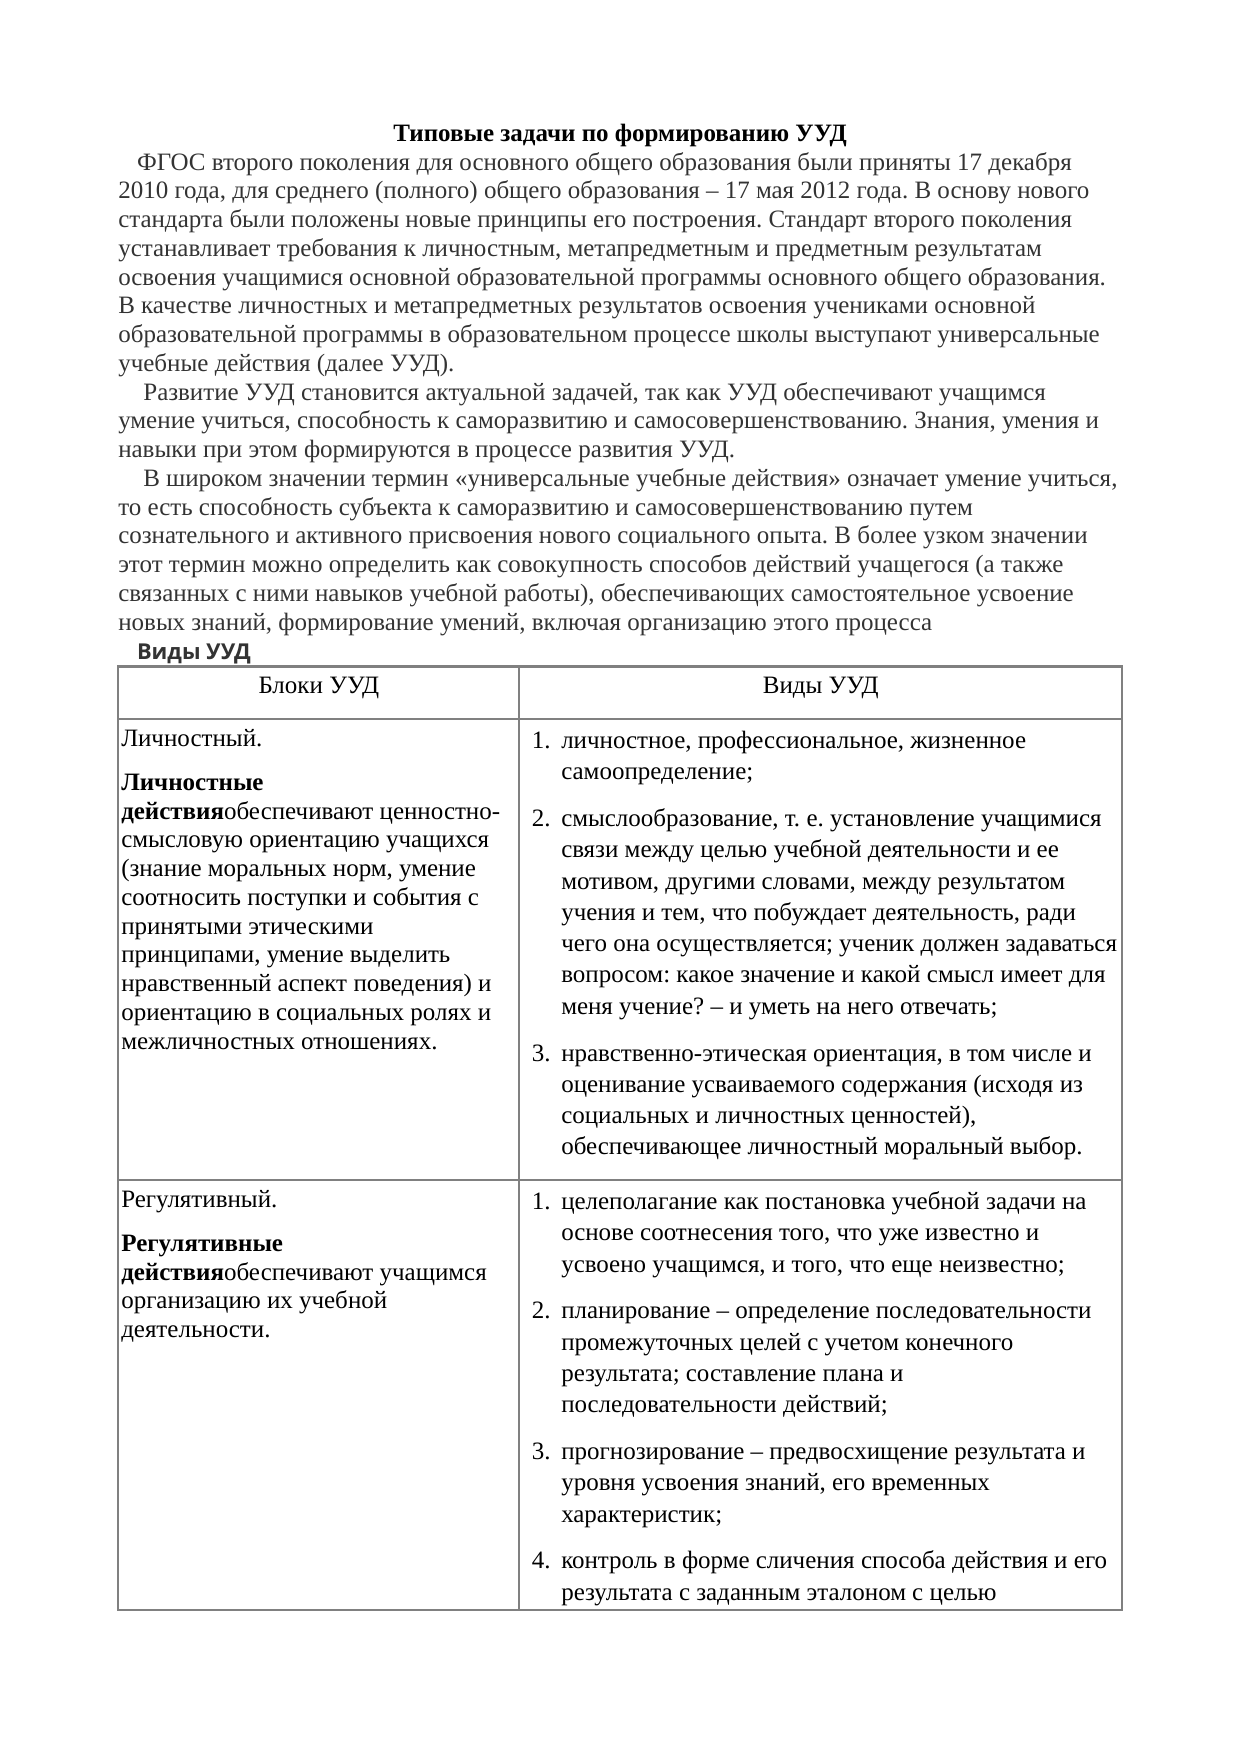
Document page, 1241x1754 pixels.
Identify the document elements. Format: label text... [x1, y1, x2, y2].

table_cell Регулятивный. Регулятивные действияобеспечивают учащимся организацию их учебной деятельности. [119, 1181, 518, 1608]
text Виды УУД [118, 636, 1122, 665]
text Типовые задачи по формированию УУД [118, 118, 1122, 147]
text Развитие УУД становится актуальной задачей, так как УУД обеспечивают учащимся умение учиться, способность к саморазвитию и самосовершенствованию. Знания, умения и навыки при этом формируются в процессе развития УУД. [118, 377, 1122, 463]
text ФГОС второго поколения для основного общего образования были приняты 17 декабря 2010 года, для среднего (полного) общего образования – 17 мая 2012 года. В основу нового стандарта были положены новые принципы его построения. Стандарт второго поколения устанавливает требования к личностным, метапредметным и предметным результатам освоения учащимися основной образовательной программы основного общего образования. В качестве личностных и метапредметных результатов освоения учениками основной образовательной программы в образовательном процессе школы выступают универсальные учебные действия (далее УУД). [118, 147, 1122, 377]
table_cell личностное, профессиональное, жизненное самоопределение; смыслообразование, т. е. установление учащимися связи между целью учебной деятельности и ее мотивом, другими словами, между результатом учения и тем, что побуждает деятельность, ради чего она осуществляется; ученик должен задаваться вопросом: какое значение и какой смысл имеет для меня учение? – и уметь на него отвечать; нравственно-этическая ориентация, в том числе и оценивание усваиваемого содержания (исходя из социальных и личностных ценностей), обеспечивающее личностный моральный выбор. [520, 720, 1121, 1179]
table_cell Личностный. Личностные действияобеспечивают ценностно-смысловую ориентацию учащихся (знание моральных норм, умение соотносить поступки и события с принятыми этическими принципами, умение выделить нравственный аспект поведения) и ориентацию в социальных ролях и межличностных отношениях. [119, 720, 518, 1179]
table_header Виды УУД [520, 668, 1121, 718]
table_cell целеполагание как постановка учебной задачи на основе соотнесения того, что уже известно и усвоено учащимся, и того, что еще неизвестно; планирование – определение последовательности промежуточных целей с учетом конечного результата; составление плана и последовательности действий; прогнозирование – предвосхищение результата и уровня усвоения знаний, его временных характеристик; контроль в форме сличения способа действия и его результата с заданным эталоном с целью [520, 1181, 1121, 1608]
text В широком значении термин «универсальные учебные действия» означает умение учиться, то есть способность субъекта к саморазвитию и самосовершенствованию путем сознательного и активного присвоения нового социального опыта. В более узком значении этот термин можно определить как совокупность способов действий учащегося (а также связанных с ними навыков учебной работы), обеспечивающих самостоятельное усвоение новых знаний, формирование умений, включая организацию этого процесса [118, 463, 1122, 636]
table_header Блоки УУД [119, 668, 518, 718]
